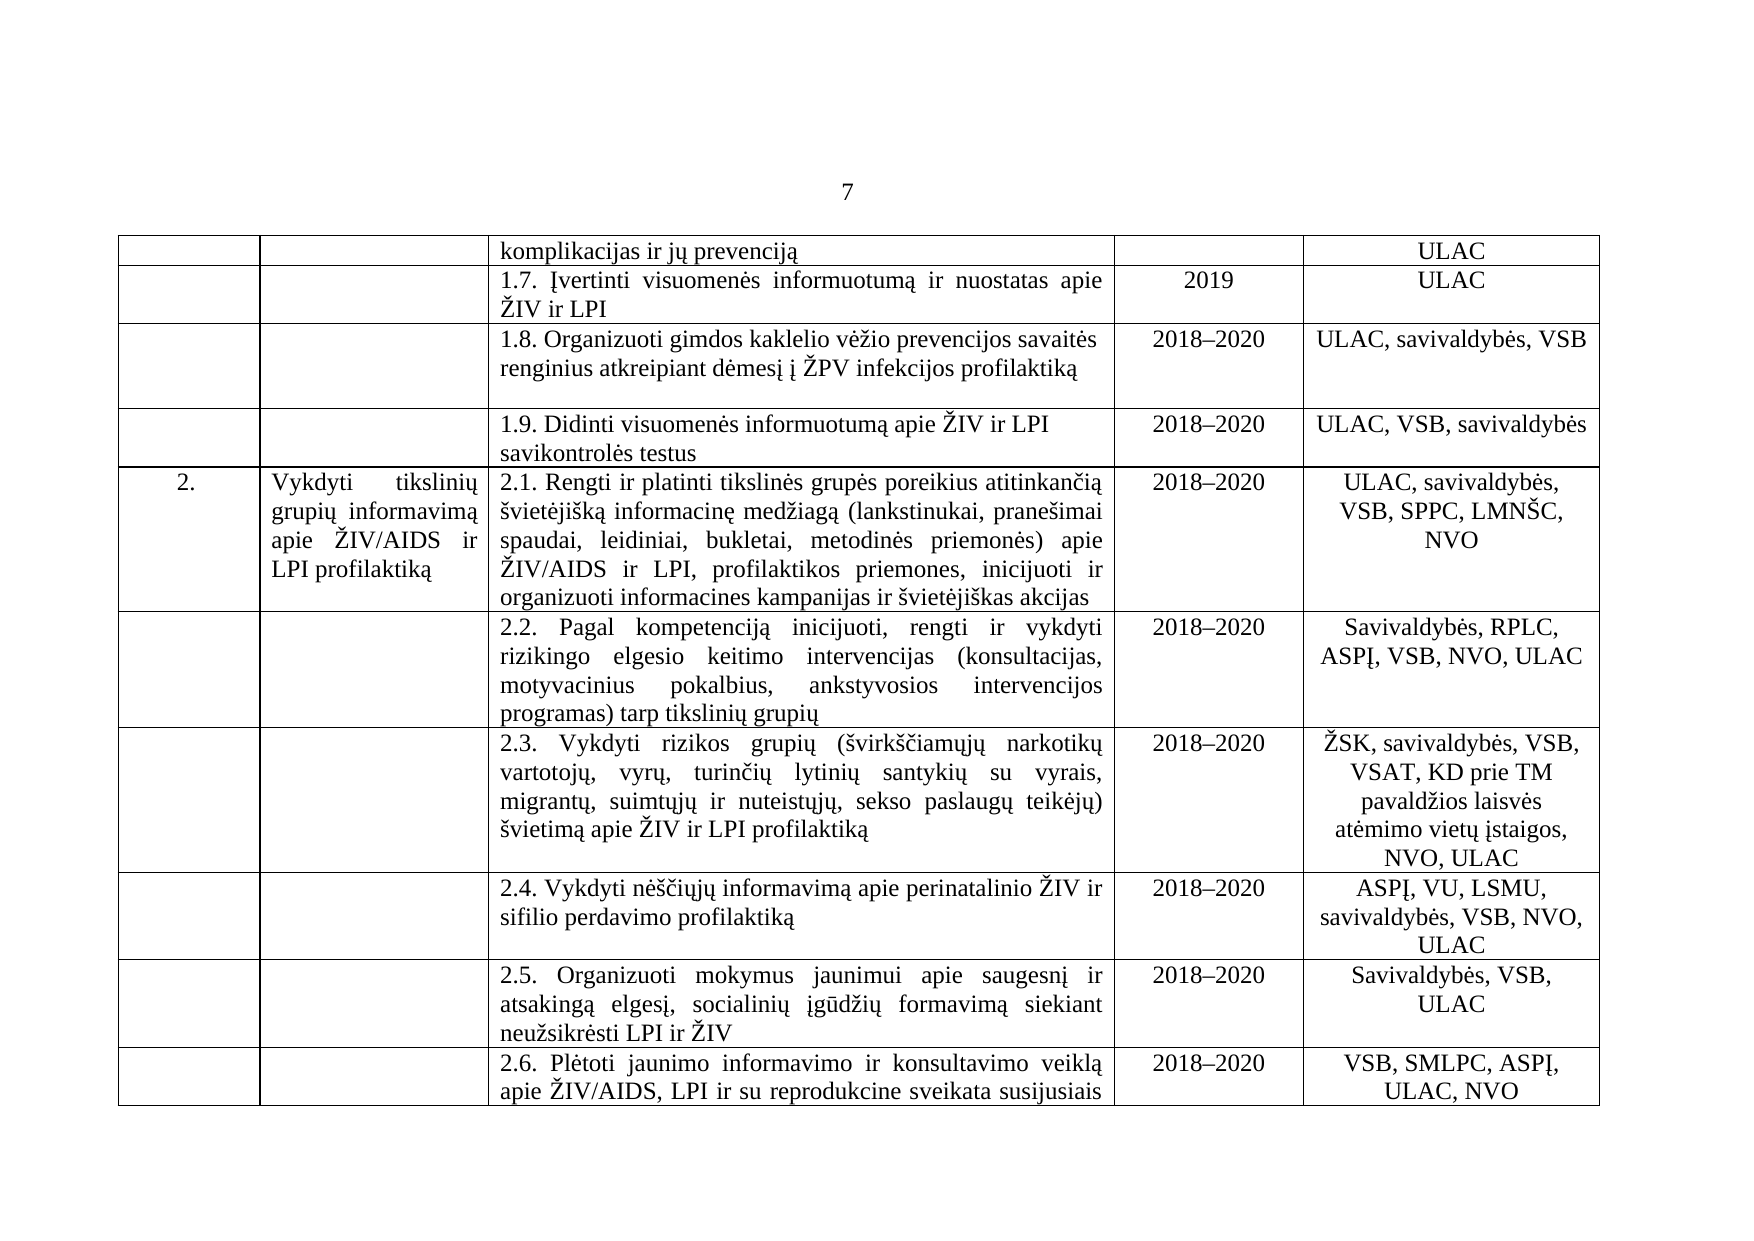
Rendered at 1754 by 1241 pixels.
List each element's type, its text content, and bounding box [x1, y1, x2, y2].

table_cell Savivaldybės, RPLC, ASPĮ, VSB, NVO, ULAC [1304, 612, 1599, 727]
table_cell ULAC, VSB, savivaldybės [1304, 409, 1599, 466]
table_cell [119, 324, 259, 408]
table_cell 2019 [1115, 266, 1303, 323]
table_cell 2018–2020 [1115, 612, 1303, 727]
table_cell [1115, 236, 1303, 264]
table_cell 2018–2020 [1115, 960, 1303, 1047]
table_cell 2018–2020 [1115, 324, 1303, 408]
table_cell komplikacijas ir jų prevenciją [489, 236, 1114, 264]
table_cell 2. [119, 468, 259, 611]
table_cell Savivaldybės, VSB, ULAC [1304, 960, 1599, 1047]
table_cell ULAC [1304, 266, 1599, 323]
table_cell 2.6. Plėtoti jaunimo informavimo ir konsultavimo veiklą apie ŽIV/AIDS, LPI ir su reprodukcine sveikata susijusiais [489, 1048, 1114, 1105]
table_cell 2018–2020 [1115, 468, 1303, 611]
table_cell [119, 1048, 259, 1105]
table_cell 1.7. Įvertinti visuomenės informuotumą ir nuostatas apie ŽIV ir LPI [489, 266, 1114, 323]
table_cell [261, 873, 488, 959]
table_cell [261, 409, 488, 466]
table_cell [119, 409, 259, 466]
table_cell 2.5. Organizuoti mokymus jaunimui apie saugesnį ir atsakingą elgesį, socialinių įgūdžių formavimą siekiant neužsikrėsti LPI ir ŽIV [489, 960, 1114, 1047]
table_cell 2018–2020 [1115, 409, 1303, 466]
table_cell [261, 266, 488, 323]
table_cell [261, 1048, 488, 1105]
table_cell [261, 324, 488, 408]
table_cell ŽSK, savivaldybės, VSB, VSAT, KD prie TM pavaldžios laisvės atėmimo vietų įstaigos, NVO, ULAC [1304, 728, 1599, 872]
table_cell [261, 236, 488, 264]
table_cell [119, 873, 259, 959]
table_cell 1.8. Organizuoti gimdos kaklelio vėžio prevencijos savaitės renginius atkreipiant dėmesį į ŽPV infekcijos profilaktiką [489, 324, 1114, 408]
table_cell [119, 612, 259, 727]
table_cell ULAC, savivaldybės, VSB [1304, 324, 1599, 408]
table_cell Vykdyti tikslinių grupių informavimą apie ŽIV/AIDS ir LPI profilaktiką [261, 468, 488, 611]
table_cell [119, 960, 259, 1047]
table_cell 2018–2020 [1115, 1048, 1303, 1105]
table_cell 2.4. Vykdyti nėščiųjų informavimą apie perinatalinio ŽIV ir sifilio perdavimo profilaktiką [489, 873, 1114, 959]
table_cell 2018–2020 [1115, 728, 1303, 872]
table_cell 2.2. Pagal kompetenciją inicijuoti, rengti ir vykdyti rizikingo elgesio keitimo intervencijas (konsultacijas, motyvacinius pokalbius, ankstyvosios intervencijos programas) tarp tikslinių grupių [489, 612, 1114, 727]
table_cell [261, 612, 488, 727]
table_cell 2018–2020 [1115, 873, 1303, 959]
table_cell 2.3. Vykdyti rizikos grupių (švirkščiamųjų narkotikų vartotojų, vyrų, turinčių lytinių santykių su vyrais, migrantų, suimtųjų ir nuteistųjų, sekso paslaugų teikėjų) švietimą apie ŽIV ir LPI profilaktiką [489, 728, 1114, 872]
table_cell [119, 728, 259, 872]
table_cell [119, 236, 259, 264]
table_cell 1.9. Didinti visuomenės informuotumą apie ŽIV ir LPI savikontrolės testus [489, 409, 1114, 466]
table_cell ULAC, savivaldybės, VSB, SPPC, LMNŠC, NVO [1304, 468, 1599, 611]
table_cell ULAC [1304, 236, 1599, 264]
table_cell VSB, SMLPC, ASPĮ, ULAC, NVO [1304, 1048, 1599, 1105]
table_cell 2.1. Rengti ir platinti tikslinės grupės poreikius atitinkančią švietėjišką informacinę medžiagą (lankstinukai, pranešimai spaudai, leidiniai, bukletai, metodinės priemonės) apie ŽIV/AIDS ir LPI, profilaktikos priemones, inicijuoti ir organizuoti informacines kampanijas ir švietėjiškas akcijas [489, 468, 1114, 611]
table_cell [261, 728, 488, 872]
table_cell [261, 960, 488, 1047]
table_cell [119, 266, 259, 323]
table_cell ASPĮ, VU, LSMU, savivaldybės, VSB, NVO, ULAC [1304, 873, 1599, 959]
